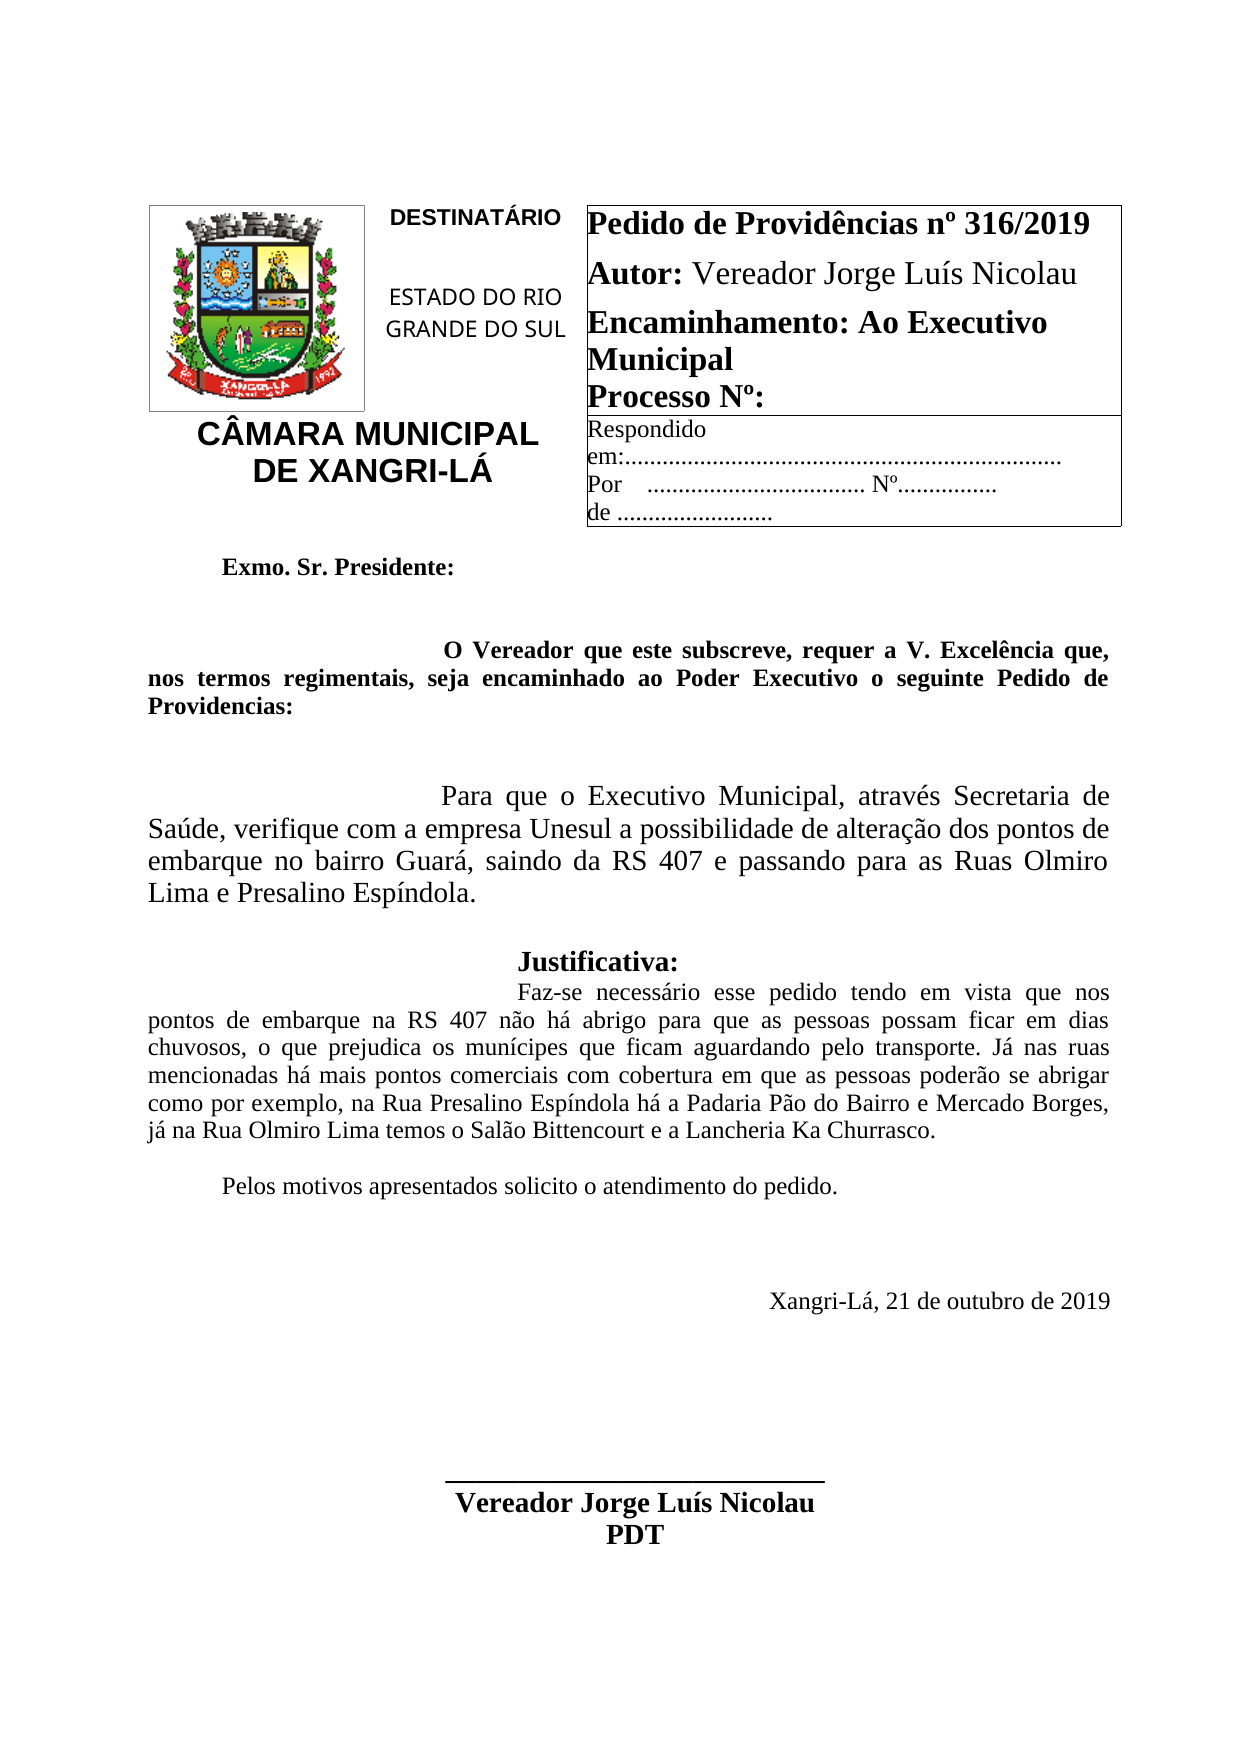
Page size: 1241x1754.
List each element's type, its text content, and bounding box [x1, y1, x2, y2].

text Vereador Jorge Luís Nicolau [148, 1486, 1122, 1518]
table_header Pedido de Providências nº 316/2019 Autor: Vereador Jorge Luís Nicolau Encaminhamento: Ao Executivo Municipal Processo Nº: [588, 206, 1121, 414]
text Exmo. Sr. Presidente: [148, 553, 1122, 581]
text Pelos motivos apresentados solicito o atendimento do pedido. [148, 1172, 1122, 1200]
text Para que o Executivo Municipal, através Secretaria de Saúde, verifique com a empresa Unesul a possibilidade de alteração dos pontos de embarque no bairro Guará, saindo da RS 407 e passando para as Ruas Olmiro Lima e Presalino Espíndola. [148, 780, 1110, 909]
table_header DESTINATÁRIO ESTADO DO RIO GRANDE DO SUL [364, 205, 587, 414]
text __________________________ [148, 1454, 1122, 1486]
text PDT [148, 1518, 1122, 1551]
table_cell CÂMARA MUNICIPAL DE XANGRI-LÁ [149, 415, 587, 526]
text Faz-se necessário esse pedido tendo em vista que nos pontos de embarque na RS 407 não há abrigo para que as pessoas possam ficar em dias chuvosos, o que prejudica os munícipes que ficam aguardando pelo transporte. Já nas ruas mencionadas há mais pontos comerciais com cobertura em que as pessoas poderão se abrigar como por exemplo, na Rua Presalino Espíndola há a Padaria Pão do Bairro e Mercado Borges, já na Rua Olmiro Lima temos o Salão Bittencourt e a Lancheria Ka Churrasco. [148, 978, 1110, 1144]
text O Vereador que este subscreve, requer a V. Excelência que, nos termos regimentais, seja encaminhado ao Poder Executivo o seguinte Pedido de Providencias: [148, 637, 1110, 720]
picture [164, 212, 349, 404]
text Justificativa: [148, 946, 1110, 978]
table_cell Respondido em:...................................................................... Por ................................... Nº................ de ......................... [588, 416, 1121, 526]
text Xangri-Lá, 21 de outubro de 2019 [148, 1287, 1110, 1315]
